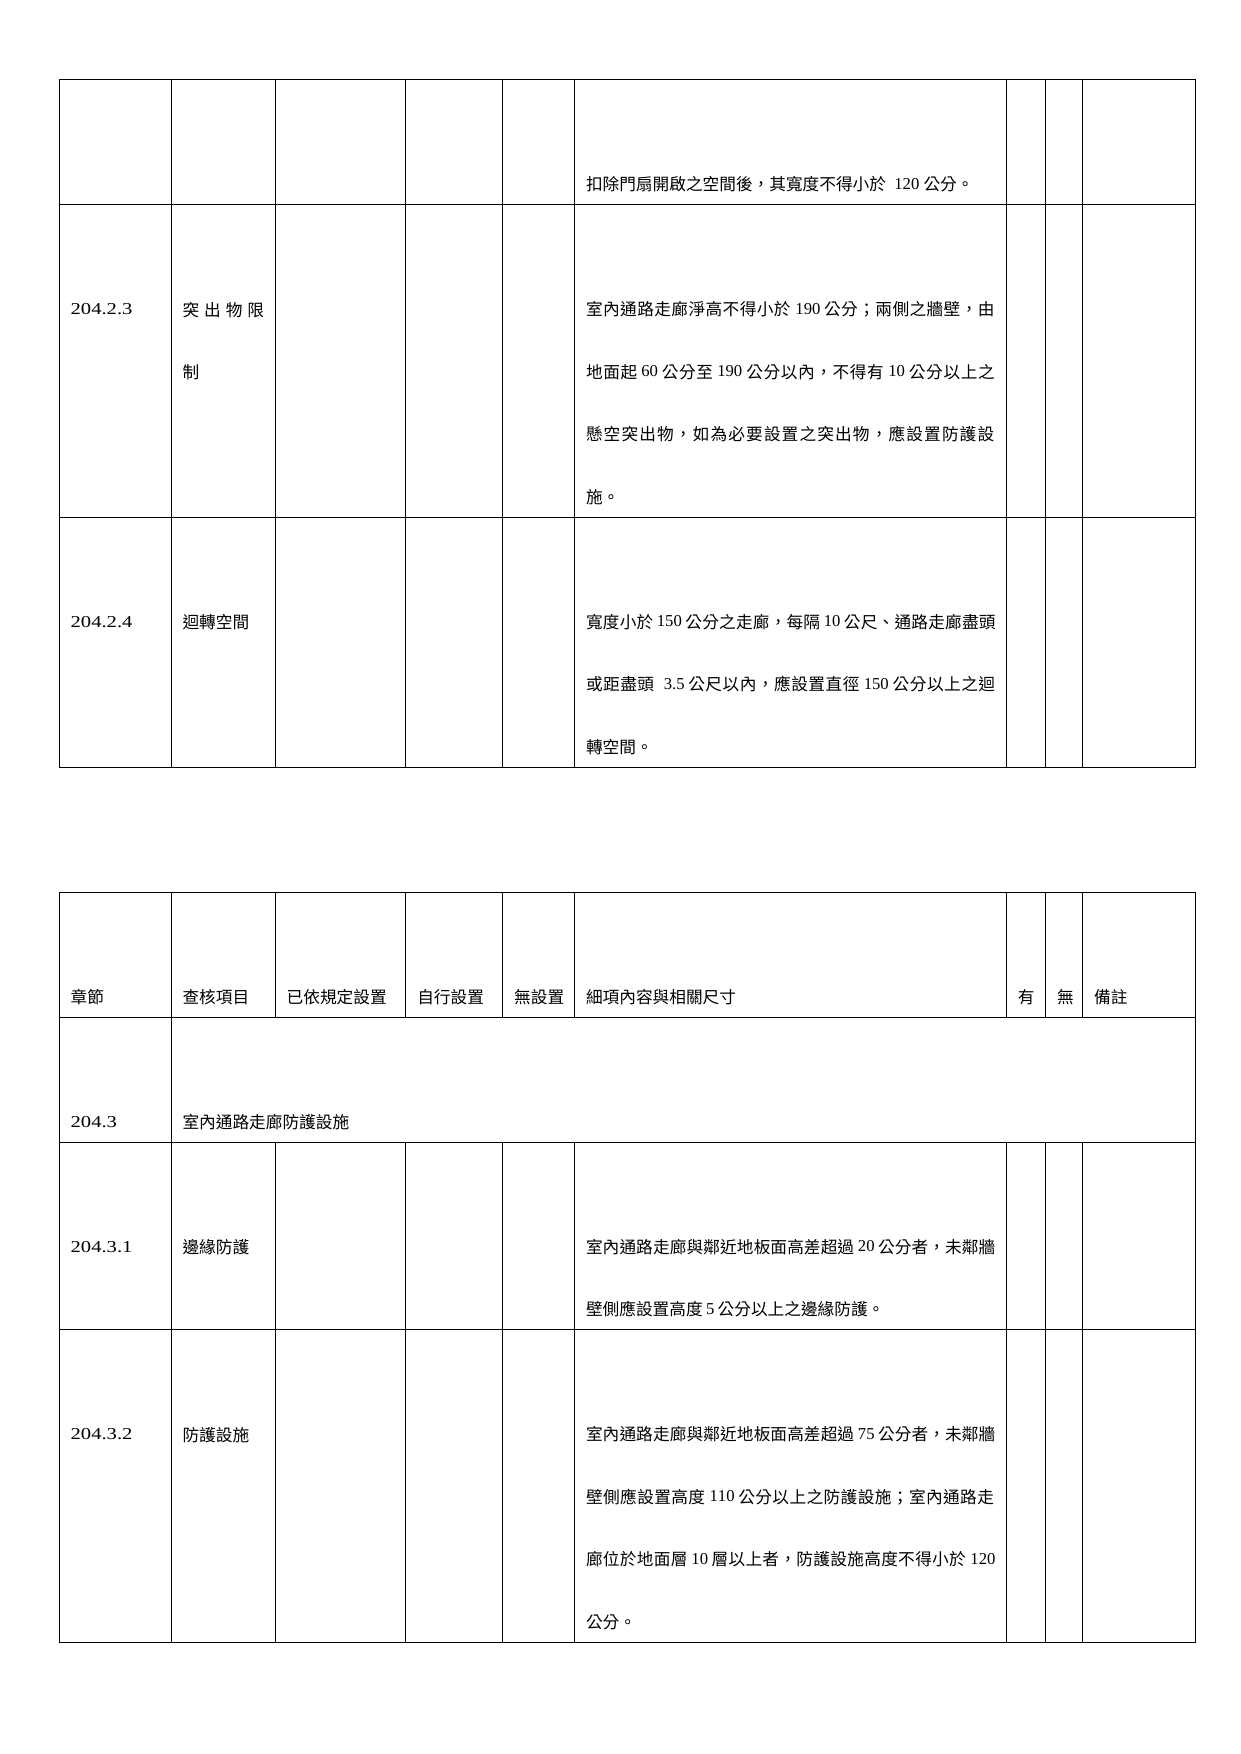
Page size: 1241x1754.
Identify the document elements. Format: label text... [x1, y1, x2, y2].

table_cell 204.2.4 [60, 518, 171, 767]
table_header 已依規定設置 [276, 893, 405, 1017]
table_cell [406, 1330, 502, 1642]
table_cell [503, 1330, 574, 1642]
table_cell 扣除門扇開啟之空間後，其寬度不得小於 120 公分。 [575, 80, 1006, 204]
table_cell 204.3 [60, 1018, 171, 1142]
table_cell [406, 205, 502, 517]
table_cell [276, 205, 405, 517]
table_cell [1007, 1330, 1045, 1642]
table_cell [276, 1143, 405, 1329]
table_cell [1007, 205, 1045, 517]
table_header 無設置 [503, 893, 574, 1017]
table_cell 邊緣防護 [172, 1143, 275, 1329]
table_cell [1083, 205, 1195, 517]
table_header 無 [1046, 893, 1082, 1017]
table_cell [1007, 518, 1045, 767]
table_cell [406, 80, 502, 204]
table_cell [1007, 80, 1045, 204]
table_cell [276, 518, 405, 767]
table_cell 突出物限制 [172, 205, 275, 517]
table_cell 室內通路走廊淨高不得小於190公分；兩側之牆壁，由地面起60公分至190公分以內，不得有10公分以上之懸空突出物，如為必要設置之突出物，應設置防護設施。 [575, 205, 1006, 517]
table_header 有 [1007, 893, 1045, 1017]
table_cell 室內通路走廊與鄰近地板面高差超過20公分者，未鄰牆壁側應設置高度5公分以上之邊緣防護。 [575, 1143, 1006, 1329]
table_cell 迴轉空間 [172, 518, 275, 767]
table_header 章節 [60, 893, 171, 1017]
table_cell [1083, 1143, 1195, 1329]
table_header 細項內容與相關尺寸 [575, 893, 1006, 1017]
table_cell [1007, 1143, 1045, 1329]
table_cell [406, 1143, 502, 1329]
table_cell 室內通路走廊防護設施 [172, 1018, 1195, 1142]
table_cell 204.2.3 [60, 205, 171, 517]
table_cell [1046, 80, 1082, 204]
table_cell [503, 205, 574, 517]
table_cell [1083, 518, 1195, 767]
table_cell [276, 80, 405, 204]
table_cell [1083, 80, 1195, 204]
table_cell [503, 518, 574, 767]
table_cell 室內通路走廊與鄰近地板面高差超過75公分者，未鄰牆壁側應設置高度110公分以上之防護設施；室內通路走廊位於地面層10層以上者，防護設施高度不得小於120公分。 [575, 1330, 1006, 1642]
table_header 備註 [1083, 893, 1195, 1017]
table_cell [503, 80, 574, 204]
table_cell [503, 1143, 574, 1329]
table_cell [1046, 518, 1082, 767]
table_cell [276, 1330, 405, 1642]
table_cell [172, 80, 275, 204]
table_cell 防護設施 [172, 1330, 275, 1642]
table_header 查核項目 [172, 893, 275, 1017]
table_cell [1046, 1143, 1082, 1329]
table_cell [1083, 1330, 1195, 1642]
table_cell 寬度小於150公分之走廊，每隔10公尺、通路走廊盡頭或距盡頭 3.5公尺以內，應設置直徑150公分以上之迴轉空間。 [575, 518, 1006, 767]
table_cell 204.3.2 [60, 1330, 171, 1642]
table_cell [60, 80, 171, 204]
table_cell [1046, 1330, 1082, 1642]
table_cell 204.3.1 [60, 1143, 171, 1329]
table_cell [1046, 205, 1082, 517]
table_cell [406, 518, 502, 767]
table_header 自行設置 [406, 893, 502, 1017]
